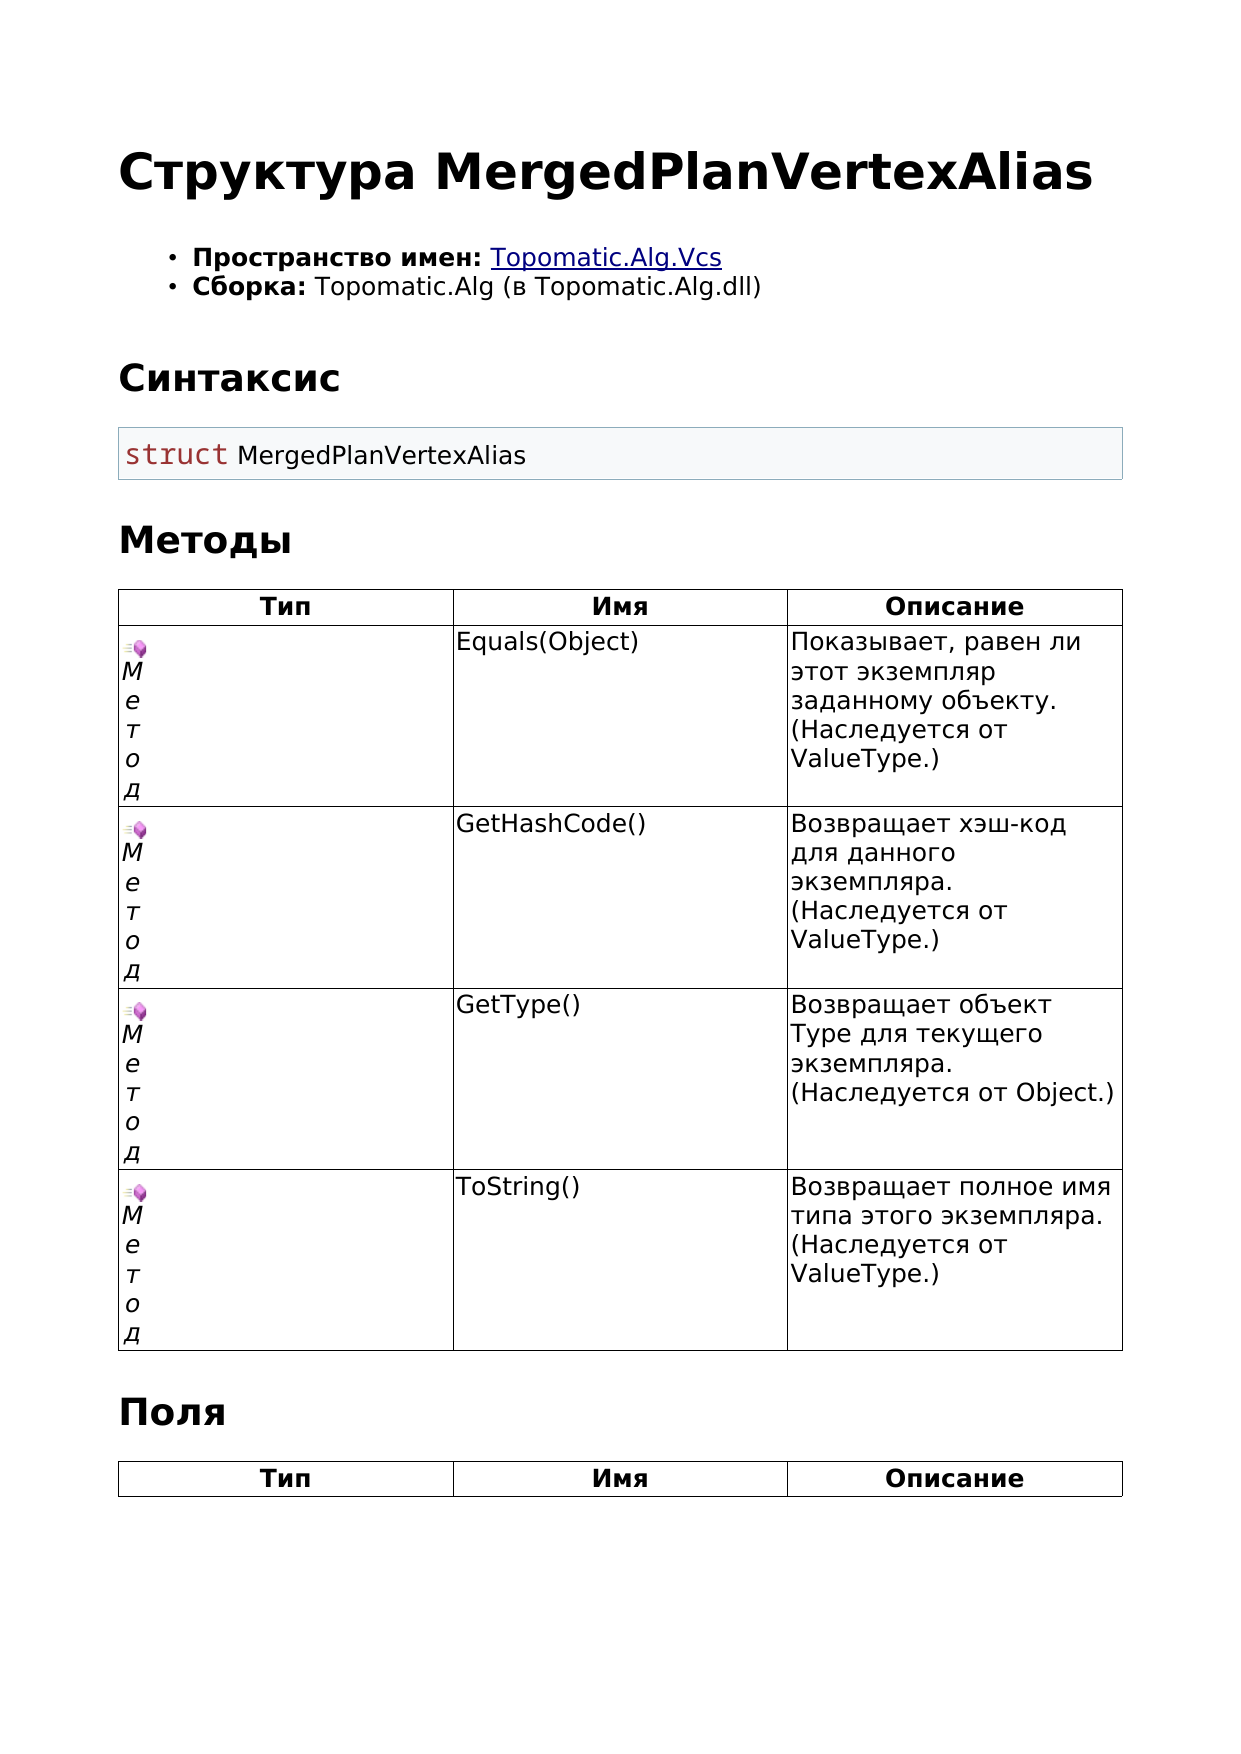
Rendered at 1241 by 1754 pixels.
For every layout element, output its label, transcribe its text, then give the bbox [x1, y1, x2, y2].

table_header struct MergedPlanVertexAlias [119, 428, 1122, 478]
picture [121, 1002, 147, 1021]
table_cell [119, 1170, 453, 1350]
table_header Имя [454, 590, 787, 624]
subtitle Структура MergedPlanVertexAlias [118, 143, 1122, 201]
table_cell Возвращает хэш-код для данного экземпляра. (Наследуется от ValueType.) [788, 807, 1122, 987]
list Сборка: Topomatic.Alg (в Topomatic.Alg.dll) [177, 272, 1122, 302]
table_header Тип [119, 1462, 453, 1496]
picture [121, 640, 147, 658]
table_header Описание [788, 590, 1122, 624]
table_cell ToString() [454, 1170, 787, 1350]
subtitle Методы [118, 518, 1122, 562]
picture [121, 1184, 147, 1202]
table_cell Возвращает объект Type для текущего экземпляра. (Наследуется от Object.) [788, 989, 1122, 1169]
table_cell [119, 807, 453, 987]
table_cell Equals(Object) [454, 626, 787, 806]
table_header Тип [119, 590, 453, 624]
table_header Имя [454, 1462, 787, 1496]
table_cell GetHashCode() [454, 807, 787, 987]
subtitle Поля [118, 1390, 1122, 1434]
list Пространство имен: Topomatic.Alg.Vcs [177, 243, 1122, 272]
subtitle Синтаксис [118, 356, 1122, 400]
table_cell [119, 989, 453, 1169]
table_cell Показывает, равен ли этот экземпляр заданному объекту. (Наследуется от ValueType.) [788, 626, 1122, 806]
table_cell [119, 626, 453, 806]
table_cell Возвращает полное имя типа этого экземпляра. (Наследуется от ValueType.) [788, 1170, 1122, 1350]
picture [121, 821, 147, 839]
table_header Описание [788, 1462, 1122, 1496]
table_cell GetType() [454, 989, 787, 1169]
